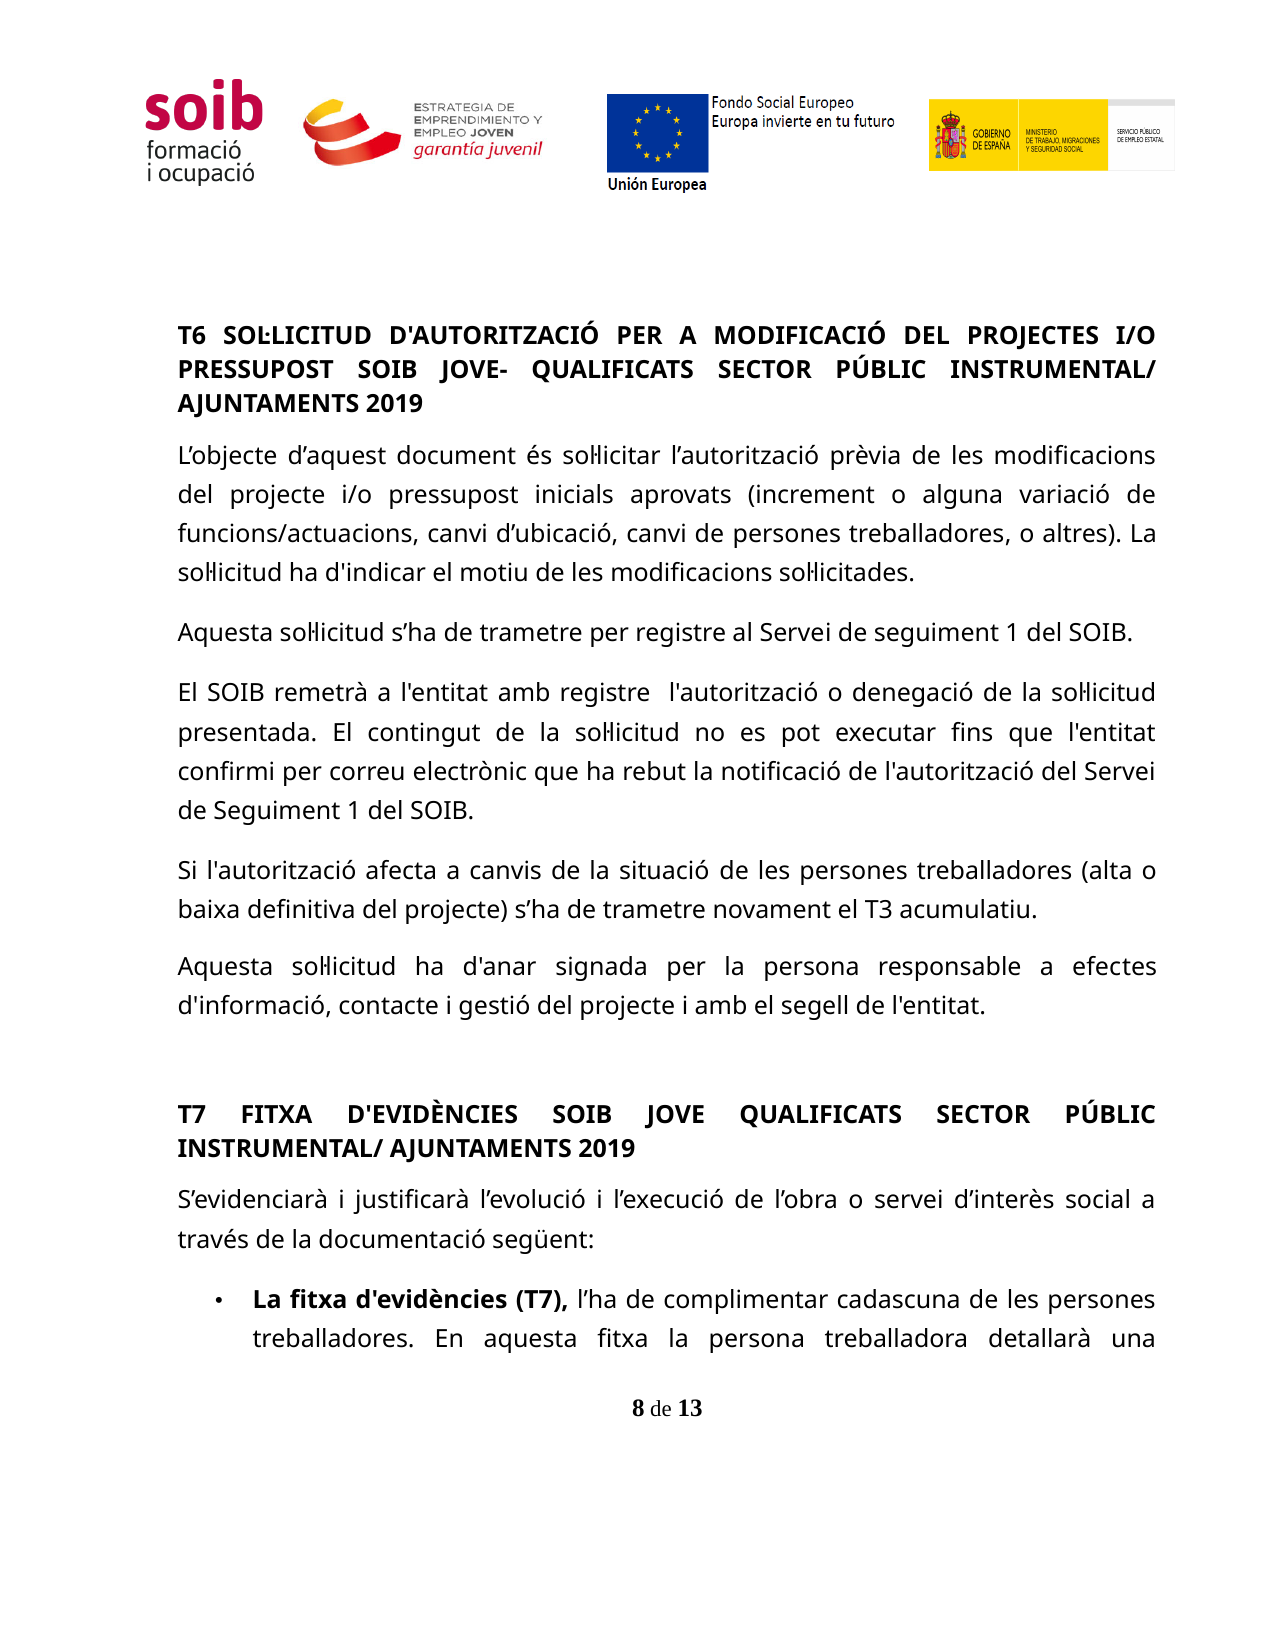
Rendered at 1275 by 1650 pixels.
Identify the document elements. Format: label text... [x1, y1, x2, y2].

list El SOIB remetrà a l'entitat amb registre l'autorització o denegació de la sol·licitud presentada. El contingut de la sol·licitud no es pot executar fins que l'entitat confirmi per correu electrònic que ha rebut la notificació de l'autorització del Servei de Seguiment 1 del SOIB. [177, 675, 1157, 827]
text T7 FITXA D'EVIDÈNCIES SOIB JOVE QUALIFICATS SECTOR PÚBLIC INSTRUMENTAL/ AJUNTAMENTS 2019 [177, 1096, 1157, 1164]
list La fitxa d'evidències (T7), l’ha de complimentar cadascuna de les persones treballadores. En aquesta fitxa la persona treballadora detallarà una [215, 1281, 1157, 1354]
text S’evidenciarà i justificarà l’evolució i l’execució de l’obra o servei d’interès social a través de la documentació següent: [177, 1182, 1157, 1255]
text L’objecte d’aquest document és sol·licitar l’autorització prèvia de les modificacions del projecte i/o pressupost inicials aprovats (increment o alguna variació de funcions/actuacions, canvi d’ubicació, canvi de persones treballadores, o altres). La sol·licitud ha d'indicar el motiu de les modificacions sol·licitades. [177, 437, 1157, 589]
text T6 SOL·LICITUD D'AUTORITZACIÓ PER A MODIFICACIÓ DEL PROJECTES I/O PRESSUPOST SOIB JOVE- QUALIFICATS SECTOR PÚBLIC INSTRUMENTAL/ AJUNTAMENTS 2019 [177, 318, 1157, 420]
text Aquesta sol·licitud s’ha de trametre per registre al Servei de seguiment 1 del SOIB. [177, 615, 1157, 649]
picture [145, 79, 263, 186]
picture [929, 98, 1175, 171]
text Aquesta sol·licitud ha d'anar signada per la persona responsable a efectes d'informació, contacte i gestió del projecte i amb el segell de l'entitat. [177, 948, 1157, 1022]
picture [274, 46, 571, 219]
text Si l'autorització afecta a canvis de la situació de les persones treballadores (alta o baixa definitiva del projecte) s’ha de trametre novament el T3 acumulatiu. [177, 852, 1157, 926]
